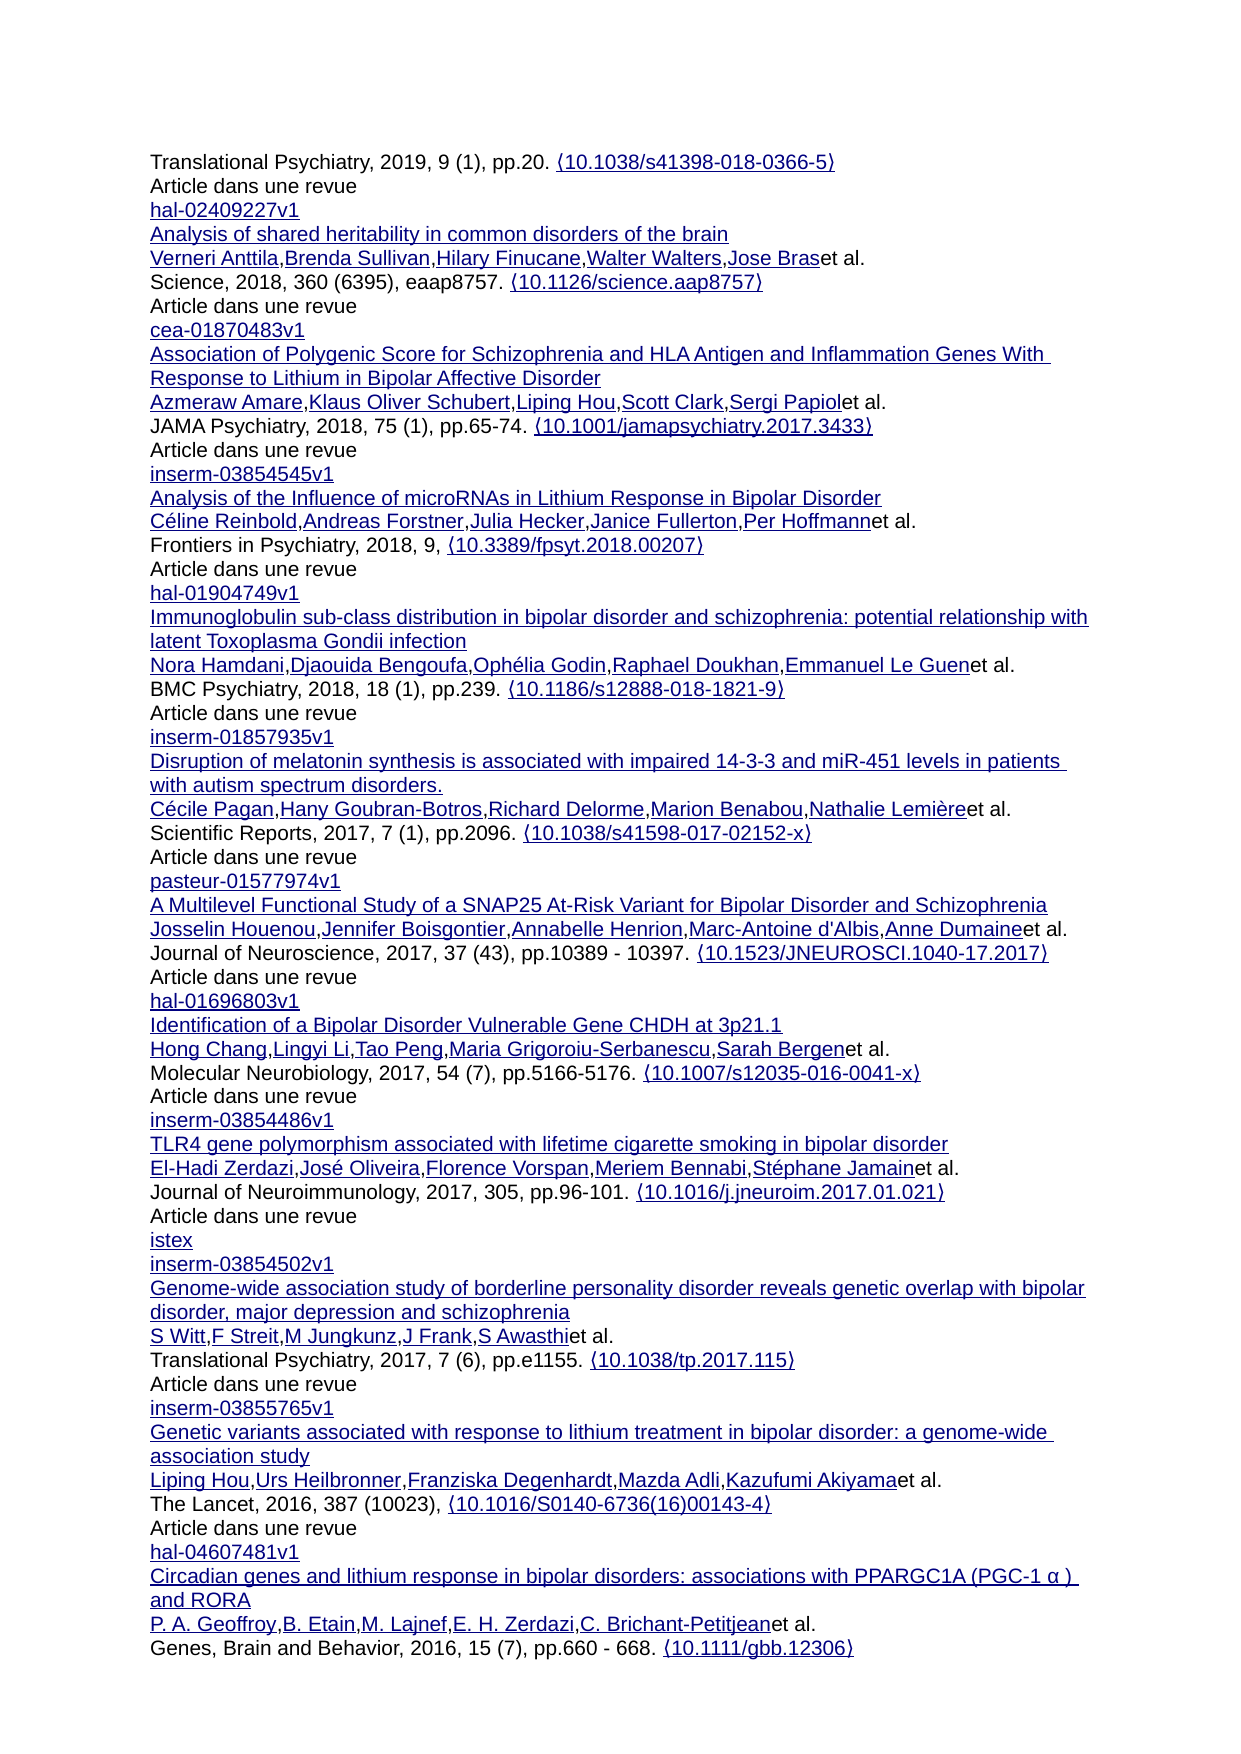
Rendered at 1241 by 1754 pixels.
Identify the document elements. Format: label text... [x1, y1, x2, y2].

table_cell Translational Psychiatry, 2019, 9 (1), pp.20. ⟨10.1038/s41398-018-0366-5⟩ Article dans une revue hal-02409227v1 [150, 150, 1090, 222]
table_cell A Multilevel Functional Study of a SNAP25 At-Risk Variant for Bipolar Disorder and Schizophrenia Josselin Houenou,Jennifer Boisgontier,Annabelle Henrion,Marc-Antoine d'Albis,Anne Dumaineet al. Journal of Neuroscience, 2017, 37 (43), pp.10389 - 10397. ⟨10.1523/JNEUROSCI.1040-17.2017⟩ Article dans une revue hal-01696803v1 [150, 893, 1090, 1012]
table_cell Circadian genes and lithium response in bipolar disorders: associations with PPARGC1A (PGC-1 α ) and RORA P. A. Geoffroy,B. Etain,M. Lajnef,E. H. Zerdazi,C. Brichant-Petitjeanet al. Genes, Brain and Behavior, 2016, 15 (7), pp.660 - 668. ⟨10.1111/gbb.12306⟩ [150, 1564, 1090, 1659]
table_cell Disruption of melatonin synthesis is associated with impaired 14-3-3 and miR-451 levels in patients with autism spectrum disorders. Cécile Pagan,Hany Goubran-Botros,Richard Delorme,Marion Benabou,Nathalie Lemièreet al. Scientific Reports, 2017, 7 (1), pp.2096. ⟨10.1038/s41598-017-02152-x⟩ Article dans une revue pasteur-01577974v1 [150, 749, 1090, 893]
table_cell TLR4 gene polymorphism associated with lifetime cigarette smoking in bipolar disorder El-Hadi Zerdazi,José Oliveira,Florence Vorspan,Meriem Bennabi,Stéphane Jamainet al. Journal of Neuroimmunology, 2017, 305, pp.96-101. ⟨10.1016/j.jneuroim.2017.01.021⟩ Article dans une revue istex inserm-03854502v1 [150, 1132, 1090, 1276]
table_cell Genetic variants associated with response to lithium treatment in bipolar disorder: a genome-wide association study Liping Hou,Urs Heilbronner,Franziska Degenhardt,Mazda Adli,Kazufumi Akiyamaet al. The Lancet, 2016, 387 (10023), ⟨10.1016/S0140-6736(16)00143-4⟩ Article dans une revue hal-04607481v1 [150, 1420, 1090, 1563]
table_cell Identification of a Bipolar Disorder Vulnerable Gene CHDH at 3p21.1 Hong Chang,Lingyi Li,Tao Peng,Maria Grigoroiu-Serbanescu,Sarah Bergenet al. Molecular Neurobiology, 2017, 54 (7), pp.5166-5176. ⟨10.1007/s12035-016-0041-x⟩ Article dans une revue inserm-03854486v1 [150, 1013, 1090, 1132]
table_cell Analysis of shared heritability in common disorders of the brain Verneri Anttila,Brenda Sullivan,Hilary Finucane,Walter Walters,Jose Braset al. Science, 2018, 360 (6395), eaap8757. ⟨10.1126/science.aap8757⟩ Article dans une revue cea-01870483v1 [150, 222, 1090, 342]
table_cell Association of Polygenic Score for Schizophrenia and HLA Antigen and Inflammation Genes With Response to Lithium in Bipolar Affective Disorder Azmeraw Amare,Klaus Oliver Schubert,Liping Hou,Scott Clark,Sergi Papiolet al. JAMA Psychiatry, 2018, 75 (1), pp.65-74. ⟨10.1001/jamapsychiatry.2017.3433⟩ Article dans une revue inserm-03854545v1 [150, 342, 1090, 485]
table_cell Genome-wide association study of borderline personality disorder reveals genetic overlap with bipolar disorder, major depression and schizophrenia S Witt,F Streit,M Jungkunz,J Frank,S Awasthiet al. Translational Psychiatry, 2017, 7 (6), pp.e1155. ⟨10.1038/tp.2017.115⟩ Article dans une revue inserm-03855765v1 [150, 1276, 1090, 1420]
table_cell Analysis of the Influence of microRNAs in Lithium Response in Bipolar Disorder Céline Reinbold,Andreas Forstner,Julia Hecker,Janice Fullerton,Per Hoffmannet al. Frontiers in Psychiatry, 2018, 9, ⟨10.3389/fpsyt.2018.00207⟩ Article dans une revue hal-01904749v1 [150, 485, 1090, 605]
table_cell Immunoglobulin sub-class distribution in bipolar disorder and schizophrenia: potential relationship with latent Toxoplasma Gondii infection Nora Hamdani,Djaouida Bengoufa,Ophélia Godin,Raphael Doukhan,Emmanuel Le Guenet al. BMC Psychiatry, 2018, 18 (1), pp.239. ⟨10.1186/s12888-018-1821-9⟩ Article dans une revue inserm-01857935v1 [150, 605, 1090, 749]
